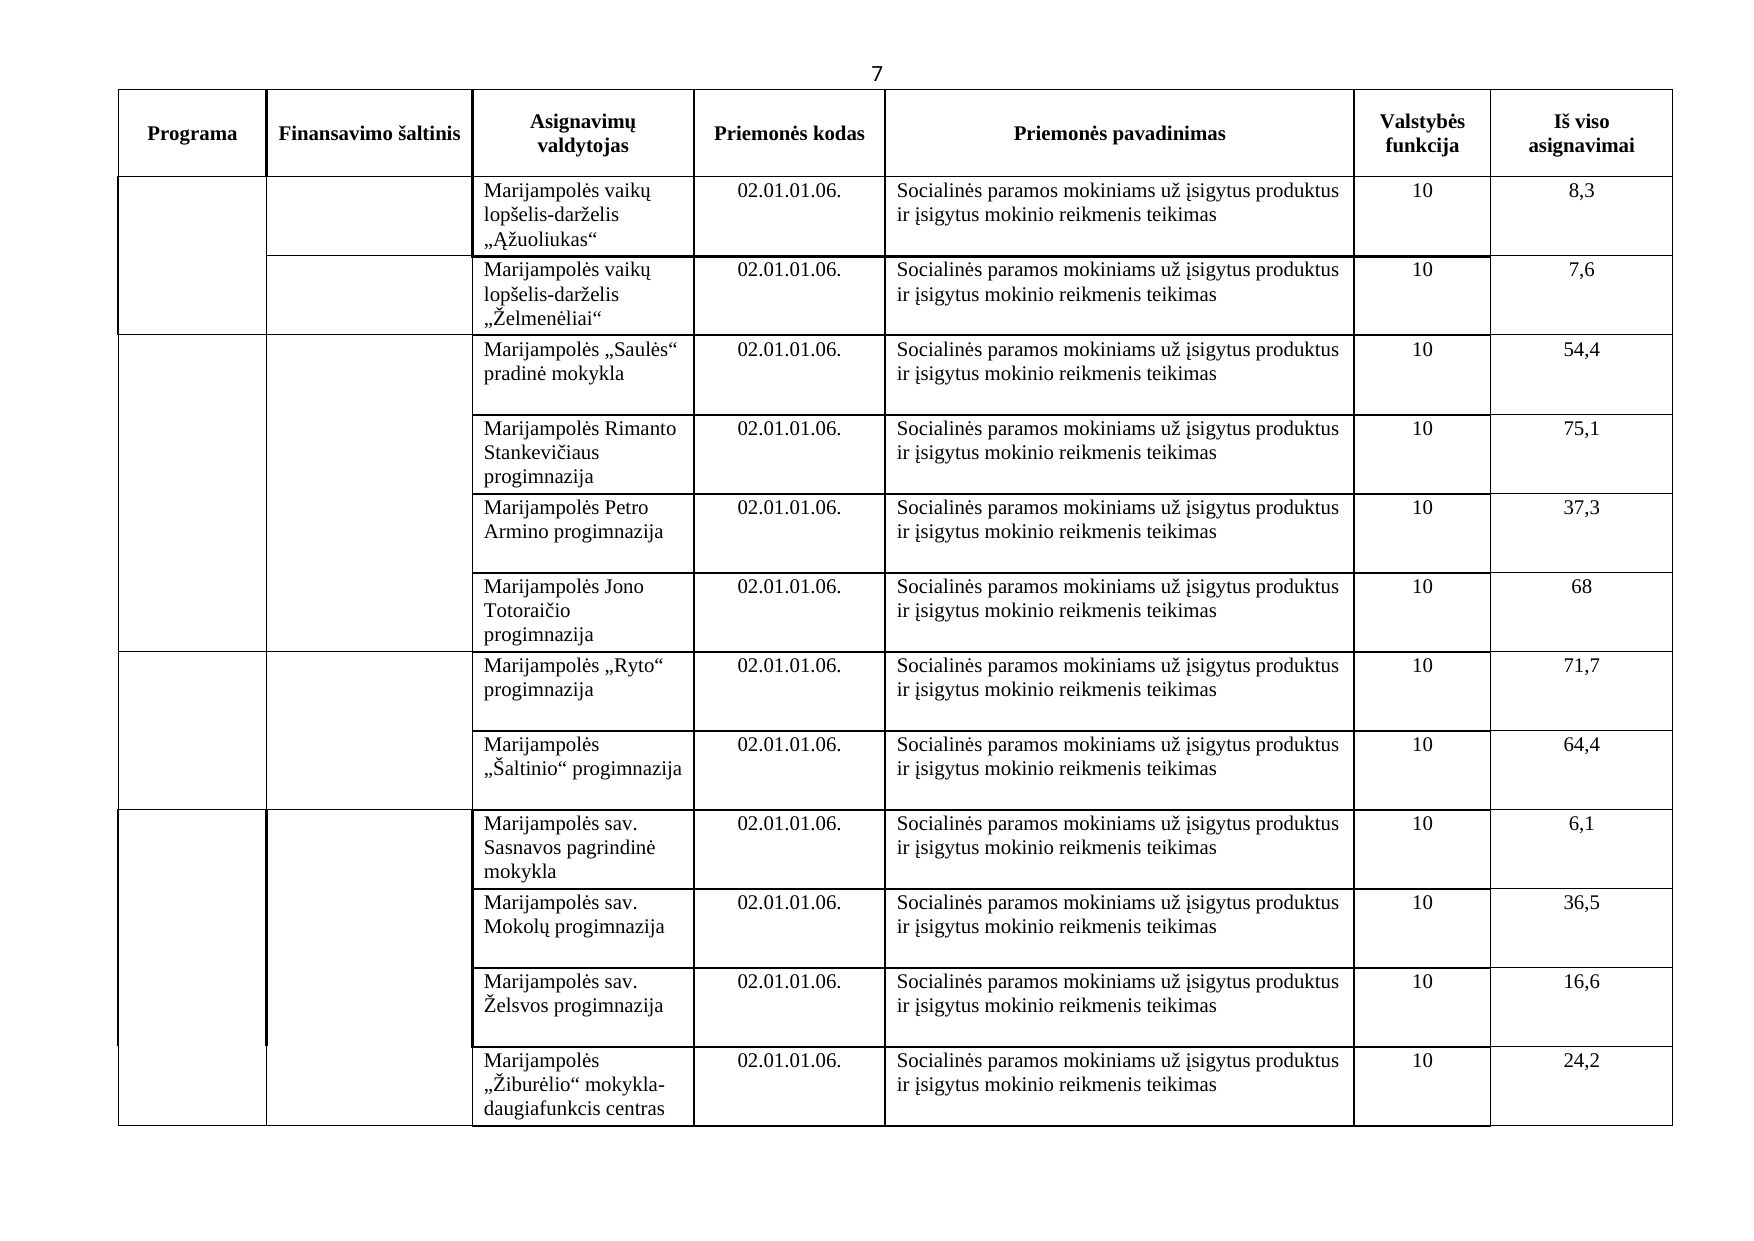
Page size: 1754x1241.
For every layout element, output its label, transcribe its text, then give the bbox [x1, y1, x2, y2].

table_cell 10 [1355, 258, 1490, 334]
table_cell 02.01.01.06. [695, 890, 884, 967]
table_cell [267, 335, 472, 651]
table_cell 02.01.01.06. [695, 811, 884, 888]
table_cell 24,2 [1491, 1047, 1672, 1125]
table_cell Socialinės paramos mokiniams už įsigytus produktus ir įsigytus mokinio reikmenis teikimas [886, 811, 1353, 888]
table_cell [119, 1046, 266, 1125]
table_cell [268, 810, 471, 967]
table_header Valstybės funkcija [1355, 90, 1490, 176]
table_cell 37,3 [1491, 494, 1672, 572]
table_cell Socialinės paramos mokiniams už įsigytus produktus ir įsigytus mokinio reikmenis teikimas [886, 177, 1353, 255]
table_cell [119, 810, 265, 1046]
table_cell 10 [1355, 574, 1490, 651]
table_cell Marijampolės Rimanto Stankevičiaus progimnazija [473, 416, 693, 492]
table_cell 16,6 [1491, 968, 1672, 1046]
table_header Priemonės kodas [695, 90, 884, 176]
table_cell 36,5 [1491, 889, 1672, 967]
table_cell 10 [1355, 416, 1490, 492]
table_cell [119, 177, 266, 255]
table_cell [268, 967, 471, 1046]
table_header Iš viso asignavimai [1491, 90, 1672, 176]
table_cell Marijampolės vaikų lopšelis-darželis „Želmenėliai“ [473, 258, 693, 334]
table_cell 02.01.01.06. [695, 732, 884, 809]
table_cell [119, 335, 266, 651]
table_cell Socialinės paramos mokiniams už įsigytus produktus ir įsigytus mokinio reikmenis teikimas [886, 969, 1353, 1046]
table_header Finansavimo šaltinis [268, 90, 471, 176]
table_cell 10 [1355, 1048, 1490, 1125]
table_cell 10 [1355, 177, 1490, 255]
table_header Programa [119, 90, 265, 176]
table_cell Marijampolės vaikų lopšelis-darželis „Ąžuoliukas“ [474, 177, 693, 255]
table_cell Marijampolės sav. Mokolų progimnazija [474, 890, 693, 967]
table_cell [267, 177, 471, 255]
table_cell 71,7 [1491, 652, 1672, 730]
table_cell 10 [1355, 653, 1490, 730]
table_cell Socialinės paramos mokiniams už įsigytus produktus ir įsigytus mokinio reikmenis teikimas [886, 495, 1353, 572]
table_cell 68 [1491, 573, 1672, 651]
table_cell 10 [1355, 495, 1490, 572]
table_cell [119, 255, 266, 334]
table_cell 02.01.01.06. [695, 495, 884, 572]
table_cell Marijampolės „Šaltinio“ progimnazija [473, 732, 693, 809]
table_cell [267, 256, 472, 334]
table_cell 7,6 [1491, 256, 1672, 334]
table_cell 10 [1355, 890, 1490, 967]
table_cell 02.01.01.06. [695, 416, 884, 492]
table_cell 75,1 [1491, 415, 1672, 492]
table_cell Marijampolės „Saulės“ pradinė mokykla [473, 336, 693, 413]
table_cell 02.01.01.06. [695, 969, 884, 1046]
table_cell Marijampolės sav. Sasnavos pagrindinė mokykla [474, 811, 693, 888]
table_cell 10 [1355, 336, 1490, 413]
table_cell Marijampolės „Žiburėlio“ mokykla-daugiafunkcis centras [473, 1048, 693, 1125]
table_cell [119, 652, 266, 809]
table_cell 10 [1355, 732, 1490, 809]
table_cell Marijampolės „Ryto“ progimnazija [473, 653, 693, 730]
table_cell Socialinės paramos mokiniams už įsigytus produktus ir įsigytus mokinio reikmenis teikimas [886, 890, 1353, 967]
table_cell Socialinės paramos mokiniams už įsigytus produktus ir įsigytus mokinio reikmenis teikimas [886, 653, 1353, 730]
table_cell 6,1 [1491, 810, 1672, 888]
table_cell [267, 1046, 472, 1125]
table_cell 8,3 [1491, 177, 1672, 255]
table_cell 02.01.01.06. [695, 1048, 884, 1125]
table_cell Socialinės paramos mokiniams už įsigytus produktus ir įsigytus mokinio reikmenis teikimas [886, 574, 1353, 651]
table_cell Socialinės paramos mokiniams už įsigytus produktus ir įsigytus mokinio reikmenis teikimas [886, 1048, 1353, 1125]
table_cell Marijampolės Jono Totoraičio progimnazija [473, 574, 693, 651]
table_header Asignavimų valdytojas [474, 90, 693, 176]
table_cell 02.01.01.06. [695, 336, 884, 413]
table_cell 54,4 [1491, 335, 1672, 413]
table_cell Socialinės paramos mokiniams už įsigytus produktus ir įsigytus mokinio reikmenis teikimas [886, 732, 1353, 809]
table_cell Socialinės paramos mokiniams už įsigytus produktus ir įsigytus mokinio reikmenis teikimas [886, 416, 1353, 492]
table_cell Socialinės paramos mokiniams už įsigytus produktus ir įsigytus mokinio reikmenis teikimas [886, 258, 1353, 334]
table_cell Marijampolės Petro Armino progimnazija [473, 495, 693, 572]
table_cell 02.01.01.06. [695, 574, 884, 651]
table_cell 10 [1355, 969, 1490, 1046]
table_header Priemonės pavadinimas [886, 90, 1353, 176]
table_cell 64,4 [1491, 731, 1672, 809]
table_cell Marijampolės sav. Želsvos progimnazija [474, 969, 693, 1046]
table_cell 02.01.01.06. [695, 177, 884, 255]
table_cell [267, 652, 472, 809]
table_cell 02.01.01.06. [695, 653, 884, 730]
table_cell Socialinės paramos mokiniams už įsigytus produktus ir įsigytus mokinio reikmenis teikimas [886, 336, 1353, 413]
table_cell 02.01.01.06. [695, 258, 884, 334]
table_cell 10 [1355, 811, 1490, 888]
